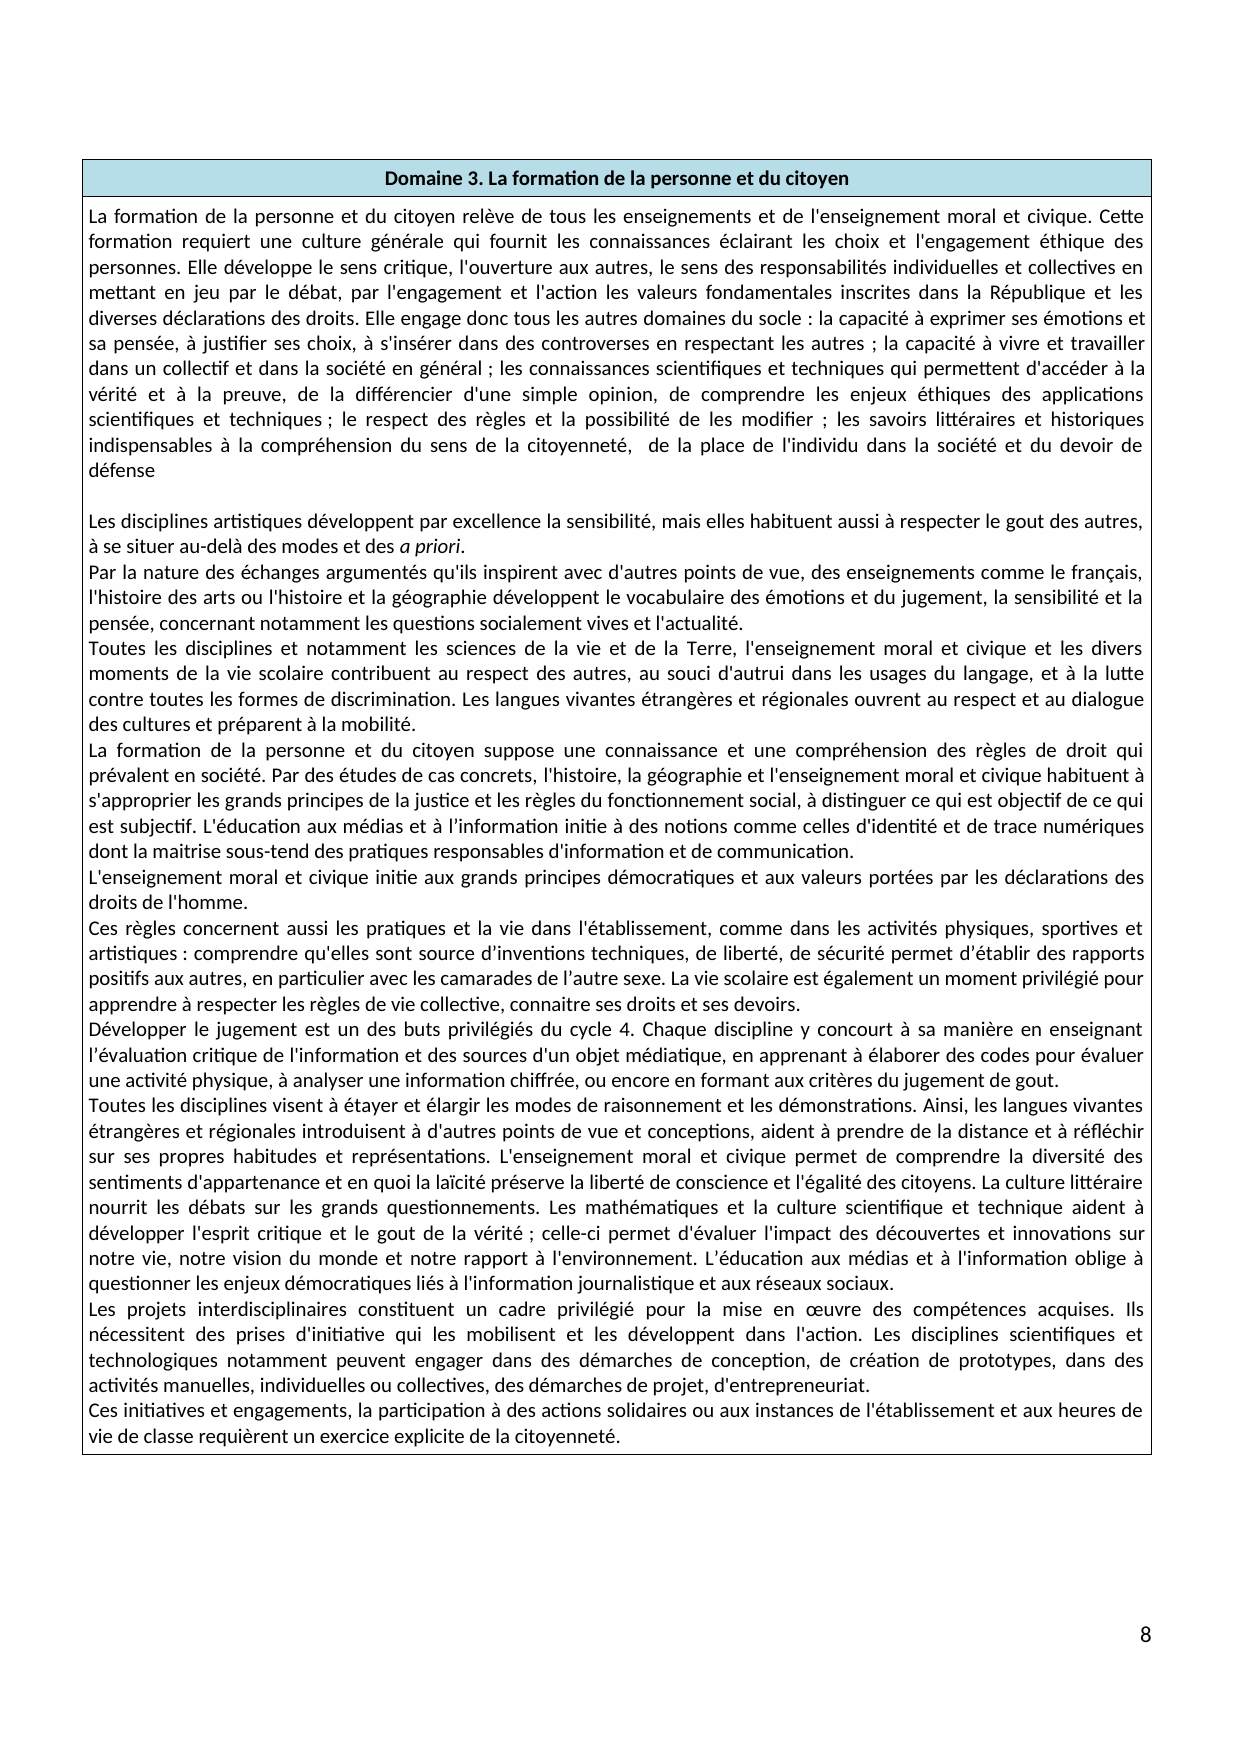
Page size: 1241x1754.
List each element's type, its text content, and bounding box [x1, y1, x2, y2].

table_header Domaine 3. La formation de la personne et du citoyen [83, 160, 1151, 196]
table_cell La formation de la personne et du citoyen relève de tous les enseignements et de l'enseignement moral et civique. Cette formation requiert une culture générale qui fournit les connaissances éclairant les choix et l'engagement éthique des personnes. Elle développe le sens critique, l'ouverture aux autres, le sens des responsabilités individuelles et collectives en mettant en jeu par le débat, par l'engagement et l'action les valeurs fondamentales inscrites dans la République et les diverses déclarations des droits. Elle engage donc tous les autres domaines du socle : la capacité à exprimer ses émotions et sa pensée, à justifier ses choix, à s'insérer dans des controverses en respectant les autres ; la capacité à vivre et travailler dans un collectif et dans la société en général ; les connaissances scientifiques et techniques qui permettent d'accéder à la vérité et à la preuve, de la différencier d'une simple opinion, de comprendre les enjeux éthiques des applications scientifiques et techniques ; le respect des règles et la possibilité de les modifier ; les savoirs littéraires et historiques indispensables à la compréhension du sens de la citoyenneté, de la place de l'individu dans la société et du devoir de défense Les disciplines artistiques développent par excellence la sensibilité, mais elles habituent aussi à respecter le gout des autres, à se situer au-delà des modes et des a priori. Par la nature des échanges argumentés qu'ils inspirent avec d'autres points de vue, des enseignements comme le français, l'histoire des arts ou l'histoire et la géographie développent le vocabulaire des émotions et du jugement, la sensibilité et la pensée, concernant notamment les questions socialement vives et l'actualité. Toutes les disciplines et notamment les sciences de la vie et de la Terre, l'enseignement moral et civique et les divers moments de la vie scolaire contribuent au respect des autres, au souci d'autrui dans les usages du langage, et à la lutte contre toutes les formes de discrimination. Les langues vivantes étrangères et régionales ouvrent au respect et au dialogue des cultures et préparent à la mobilité. La formation de la personne et du citoyen suppose une connaissance et une compréhension des règles de droit qui prévalent en société. Par des études de cas concrets, l'histoire, la géographie et l'enseignement moral et civique habituent à s'approprier les grands principes de la justice et les règles du fonctionnement social, à distinguer ce qui est objectif de ce qui est subjectif. L'éducation aux médias et à l’information initie à des notions comme celles d'identité et de trace numériques dont la maitrise sous-tend des pratiques responsables d'information et de communication. L'enseignement moral et civique initie aux grands principes démocratiques et aux valeurs portées par les déclarations des droits de l'homme. Ces règles concernent aussi les pratiques et la vie dans l'établissement, comme dans les activités physiques, sportives et artistiques : comprendre qu'elles sont source d’inventions techniques, de liberté, de sécurité permet d’établir des rapports positifs aux autres, en particulier avec les camarades de l’autre sexe. La vie scolaire est également un moment privilégié pour apprendre à respecter les règles de vie collective, connaitre ses droits et ses devoirs. Développer le jugement est un des buts privilégiés du cycle 4. Chaque discipline y concourt à sa manière en enseignant l’évaluation critique de l'information et des sources d'un objet médiatique, en apprenant à élaborer des codes pour évaluer une activité physique, à analyser une information chiffrée, ou encore en formant aux critères du jugement de gout. Toutes les disciplines visent à étayer et élargir les modes de raisonnement et les démonstrations. Ainsi, les langues vivantes étrangères et régionales introduisent à d'autres points de vue et conceptions, aident à prendre de la distance et à réfléchir sur ses propres habitudes et représentations. L'enseignement moral et civique permet de comprendre la diversité des sentiments d'appartenance et en quoi la laïcité préserve la liberté de conscience et l'égalité des citoyens. La culture littéraire nourrit les débats sur les grands questionnements. Les mathématiques et la culture scientifique et technique aident à développer l'esprit critique et le gout de la vérité ; celle-ci permet d'évaluer l'impact des découvertes et innovations sur notre vie, notre vision du monde et notre rapport à l'environnement. L’éducation aux médias et à l'information oblige à questionner les enjeux démocratiques liés à l'information journalistique et aux réseaux sociaux. Les projets interdisciplinaires constituent un cadre privilégié pour la mise en œuvre des compétences acquises. Ils nécessitent des prises d'initiative qui les mobilisent et les développent dans l'action. Les disciplines scientifiques et technologiques notamment peuvent engager dans des démarches de conception, de création de prototypes, dans des activités manuelles, individuelles ou collectives, des démarches de projet, d'entrepreneuriat. Ces initiatives et engagements, la participation à des actions solidaires ou aux instances de l'établissement et aux heures de vie de classe requièrent un exercice explicite de la citoyenneté. [83, 197, 1151, 1454]
